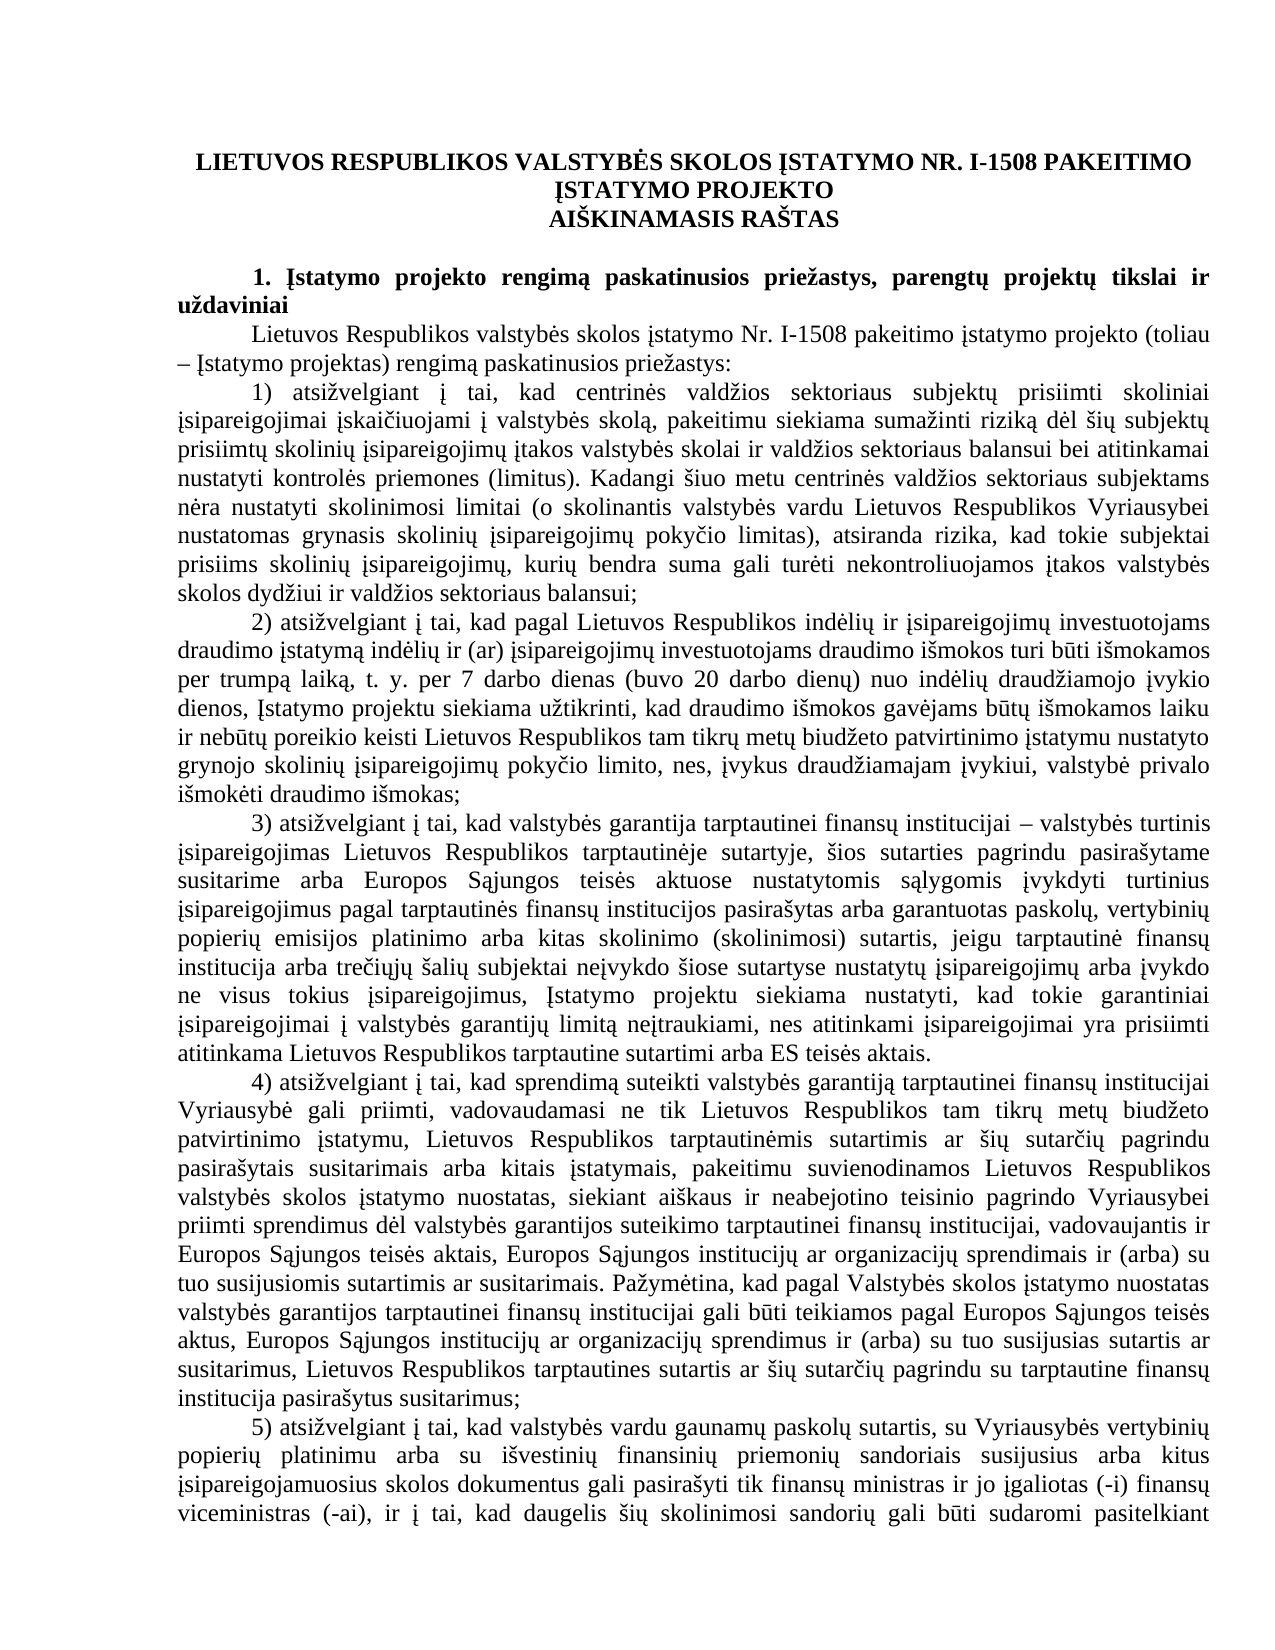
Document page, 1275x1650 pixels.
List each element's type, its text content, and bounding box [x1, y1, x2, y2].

text 1. Įstatymo projekto rengimą paskatinusios priežastys, parengtų projektų tikslai ir uždaviniai [177, 262, 1211, 319]
text 4) atsižvelgiant į tai, kad sprendimą suteikti valstybės garantiją tarptautinei finansų institucijai Vyriausybė gali priimti, vadovaudamasi ne tik Lietuvos Respublikos tam tikrų metų biudžeto patvirtinimo įstatymu, Lietuvos Respublikos tarptautinėmis sutartimis ar šių sutarčių pagrindu pasirašytais susitarimais arba kitais įstatymais, pakeitimu suvienodinamos Lietuvos Respublikos valstybės skolos įstatymo nuostatas, siekiant aiškaus ir neabejotino teisinio pagrindo Vyriausybei priimti sprendimus dėl valstybės garantijos suteikimo tarptautinei finansų institucijai, vadovaujantis ir Europos Sąjungos teisės aktais, Europos Sąjungos institucijų ar organizacijų sprendimais ir (arba) su tuo susijusiomis sutartimis ar susitarimais. Pažymėtina, kad pagal Valstybės skolos įstatymo nuostatas valstybės garantijos tarptautinei finansų institucijai gali būti teikiamos pagal Europos Sąjungos teisės aktus, Europos Sąjungos institucijų ar organizacijų sprendimus ir (arba) su tuo susijusias sutartis ar susitarimus, Lietuvos Respublikos tarptautines sutartis ar šių sutarčių pagrindu su tarptautine finansų institucija pasirašytus susitarimus; [177, 1067, 1211, 1412]
text 5) atsižvelgiant į tai, kad valstybės vardu gaunamų paskolų sutartis, su Vyriausybės vertybinių popierių platinimu arba su išvestinių finansinių priemonių sandoriais susijusius arba kitus įsipareigojamuosius skolos dokumentus gali pasirašyti tik finansų ministras ir jo įgaliotas (-i) finansų viceministras (-ai), ir į tai, kad daugelis šių skolinimosi sandorių gali būti sudaromi pasitelkiant [177, 1412, 1211, 1527]
text LIETUVOS RESPUBLIKOS VALSTYBĖS SKOLOS ĮSTATYMO NR. I-1508 PAKEITIMO ĮSTATYMO PROJEKTo [177, 147, 1211, 204]
text 2) atsižvelgiant į tai, kad pagal Lietuvos Respublikos indėlių ir įsipareigojimų investuotojams draudimo įstatymą indėlių ir (ar) įsipareigojimų investuotojams draudimo išmokos turi būti išmokamos per trumpą laiką, t. y. per 7 darbo dienas (buvo 20 darbo dienų) nuo indėlių draudžiamojo įvykio dienos, Įstatymo projektu siekiama užtikrinti, kad draudimo išmokos gavėjams būtų išmokamos laiku ir nebūtų poreikio keisti Lietuvos Respublikos tam tikrų metų biudžeto patvirtinimo įstatymu nustatyto grynojo skolinių įsipareigojimų pokyčio limito, nes, įvykus draudžiamajam įvykiui, valstybė privalo išmokėti draudimo išmokas; [177, 607, 1211, 808]
text 3) atsižvelgiant į tai, kad valstybės garantija tarptautinei finansų institucijai – valstybės turtinis įsipareigojimas Lietuvos Respublikos tarptautinėje sutartyje, šios sutarties pagrindu pasirašytame susitarime arba Europos Sąjungos teisės aktuose nustatytomis sąlygomis įvykdyti turtinius įsipareigojimus pagal tarptautinės finansų institucijos pasirašytas arba garantuotas paskolų, vertybinių popierių emisijos platinimo arba kitas skolinimo (skolinimosi) sutartis, jeigu tarptautinė finansų institucija arba trečiųjų šalių subjektai neįvykdo šiose sutartyse nustatytų įsipareigojimų arba įvykdo ne visus tokius įsipareigojimus, Įstatymo projektu siekiama nustatyti, kad tokie garantiniai įsipareigojimai į valstybės garantijų limitą neįtraukiami, nes atitinkami įsipareigojimai yra prisiimti atitinkama Lietuvos Respublikos tarptautine sutartimi arba ES teisės aktais. [177, 808, 1211, 1067]
text Lietuvos Respublikos valstybės skolos įstatymo Nr. I-1508 pakeitimo įstatymo projekto (toliau – Įstatymo projektas) rengimą paskatinusios priežastys: [177, 319, 1211, 377]
text 1) atsižvelgiant į tai, kad centrinės valdžios sektoriaus subjektų prisiimti skoliniai įsipareigojimai įskaičiuojami į valstybės skolą, pakeitimu siekiama sumažinti riziką dėl šių subjektų prisiimtų skolinių įsipareigojimų įtakos valstybės skolai ir valdžios sektoriaus balansui bei atitinkamai nustatyti kontrolės priemones (limitus). Kadangi šiuo metu centrinės valdžios sektoriaus subjektams nėra nustatyti skolinimosi limitai (o skolinantis valstybės vardu Lietuvos Respublikos Vyriausybei nustatomas grynasis skolinių įsipareigojimų pokyčio limitas), atsiranda rizika, kad tokie subjektai prisiims skolinių įsipareigojimų, kurių bendra suma gali turėti nekontroliuojamos įtakos valstybės skolos dydžiui ir valdžios sektoriaus balansui; [177, 377, 1211, 607]
text AIŠKINAMASIS RAŠTAS [177, 204, 1211, 233]
